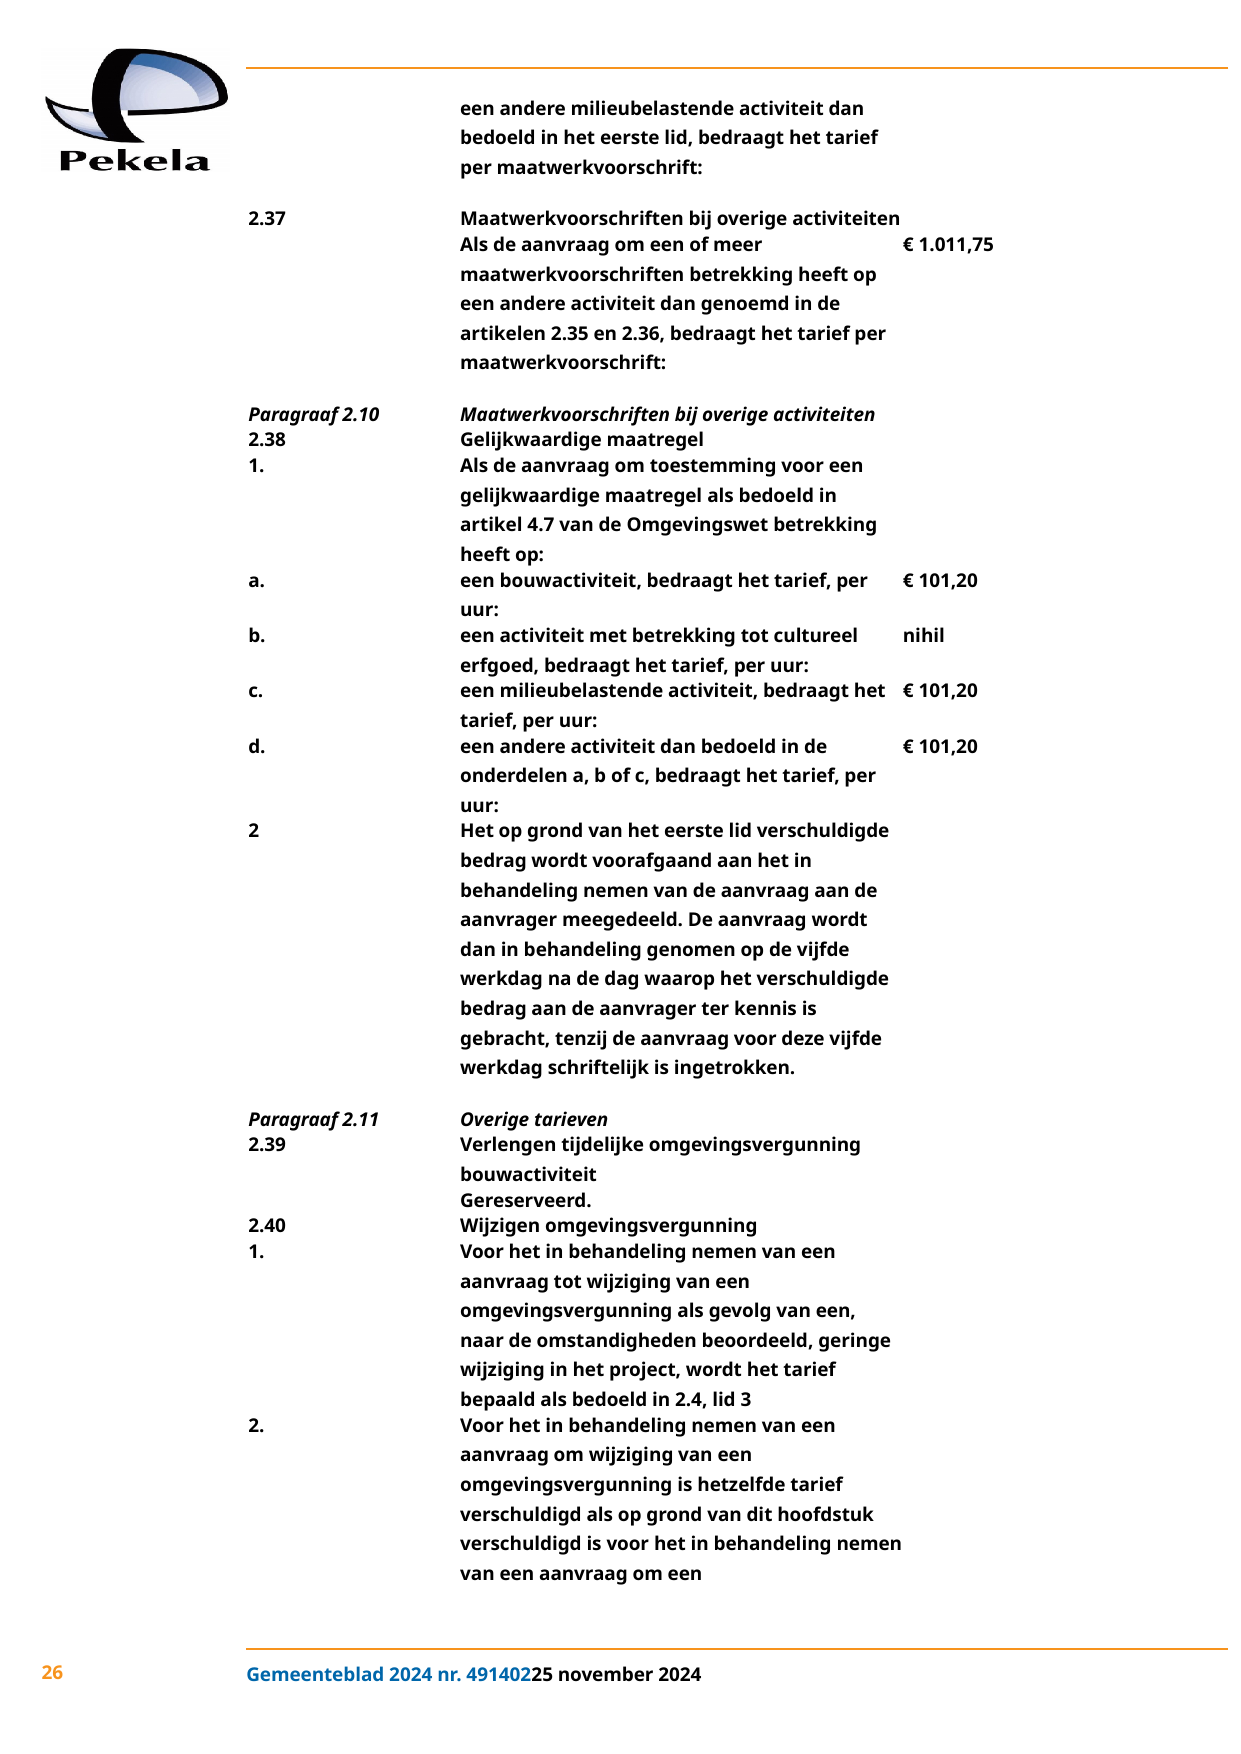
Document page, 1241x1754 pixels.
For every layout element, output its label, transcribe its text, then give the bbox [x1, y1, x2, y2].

table_cell 2.39 [248, 1132, 460, 1187]
table_cell Gelijkwaardige maatregel [460, 427, 903, 452]
table_cell [903, 205, 1152, 231]
table_cell € 101,20 [903, 567, 1152, 622]
table_cell nihil [903, 622, 1152, 677]
table_cell [248, 1080, 460, 1106]
table_cell € 101,20 [903, 733, 1152, 818]
table_cell [248, 180, 460, 205]
table_cell [903, 1132, 1152, 1187]
table_cell € 1.011,75 [903, 231, 1152, 375]
table_cell Verlengen tijdelijke omgevingsvergunning bouwactiviteit [460, 1132, 903, 1187]
table_cell [903, 1187, 1152, 1213]
table_cell Overige tarieven [460, 1106, 903, 1132]
table_cell Maatwerkvoorschriften bij overige activiteiten [460, 205, 903, 231]
table_cell [460, 180, 903, 205]
table_cell [248, 1187, 460, 1213]
table_cell Maatwerkvoorschriften bij overige activiteiten [460, 401, 903, 427]
table_cell [248, 375, 460, 401]
table_cell 2.40 [248, 1213, 460, 1238]
table_cell Paragraaf 2.10 [248, 401, 460, 427]
table_cell 2. [248, 1412, 460, 1586]
table_cell [460, 1080, 903, 1106]
table_cell Het op grond van het eerste lid verschuldigde bedrag wordt voorafgaand aan het in behandeling nemen van de aanvraag aan de aanvrager meegedeeld. De aanvraag wordt dan in behandeling genomen op de vijfde werkdag na de dag waarop het verschuldigde bedrag aan de aanvrager ter kennis is gebracht, tenzij de aanvraag voor deze vijfde werkdag schriftelijk is ingetrokken. [460, 818, 903, 1080]
table_cell een andere activiteit dan bedoeld in de onderdelen a, b of c, bedraagt het tarief, per uur: [460, 733, 903, 818]
table_cell [903, 1080, 1152, 1106]
table_cell Wijzigen omgevingsvergunning [460, 1213, 903, 1238]
table_cell 2.37 [248, 205, 460, 231]
table_cell [903, 401, 1152, 427]
table_cell Gereserveerd. [460, 1187, 903, 1213]
table_cell a. [248, 567, 460, 622]
table_cell [903, 1106, 1152, 1132]
table_cell c. [248, 678, 460, 733]
table_cell Als de aanvraag om een of meer maatwerkvoorschriften betrekking heeft op een andere activiteit dan genoemd in de artikelen 2.35 en 2.36, bedraagt het tarief per maatwerkvoorschrift: [460, 231, 903, 375]
picture [41, 47, 231, 172]
table_cell 1. [248, 453, 460, 567]
table_cell Paragraaf 2.11 [248, 1106, 460, 1132]
table_cell [903, 427, 1152, 452]
table_cell een activiteit met betrekking tot cultureel erfgoed, bedraagt het tarief, per uur: [460, 622, 903, 677]
table_cell Voor het in behandeling nemen van een aanvraag om wijziging van een omgevingsvergunning is hetzelfde tarief verschuldigd als op grond van dit hoofdstuk verschuldigd is voor het in behandeling nemen van een aanvraag om een [460, 1412, 903, 1586]
table_cell 1. [248, 1238, 460, 1412]
table_cell b. [248, 622, 460, 677]
table_cell 2.38 [248, 427, 460, 452]
table_cell [903, 375, 1152, 401]
table_cell een milieubelastende activiteit, bedraagt het tarief, per uur: [460, 678, 903, 733]
table_cell [903, 1412, 1152, 1586]
table_cell [903, 453, 1152, 567]
table_cell [903, 1213, 1152, 1238]
table_cell [903, 1238, 1152, 1412]
table_cell Als de aanvraag om toestemming voor een gelijkwaardige maatregel als bedoeld in artikel 4.7 van de Omgevingswet betrekking heeft op: [460, 453, 903, 567]
table_cell € 101,20 [903, 678, 1152, 733]
table_cell [460, 375, 903, 401]
table_cell d. [248, 733, 460, 818]
table_cell [903, 95, 1152, 180]
table_cell een andere milieubelastende activiteit dan bedoeld in het eerste lid, bedraagt het tarief per maatwerkvoorschrift: [460, 95, 903, 180]
table_cell [248, 231, 460, 375]
table_cell [248, 95, 460, 180]
table_cell 2 [248, 818, 460, 1080]
table_cell [903, 818, 1152, 1080]
table_cell een bouwactiviteit, bedraagt het tarief, per uur: [460, 567, 903, 622]
table_cell [903, 180, 1152, 205]
table_cell Voor het in behandeling nemen van een aanvraag tot wijziging van een omgevingsvergunning als gevolg van een, naar de omstandigheden beoordeeld, geringe wijziging in het project, wordt het tarief bepaald als bedoeld in 2.4, lid 3 [460, 1238, 903, 1412]
